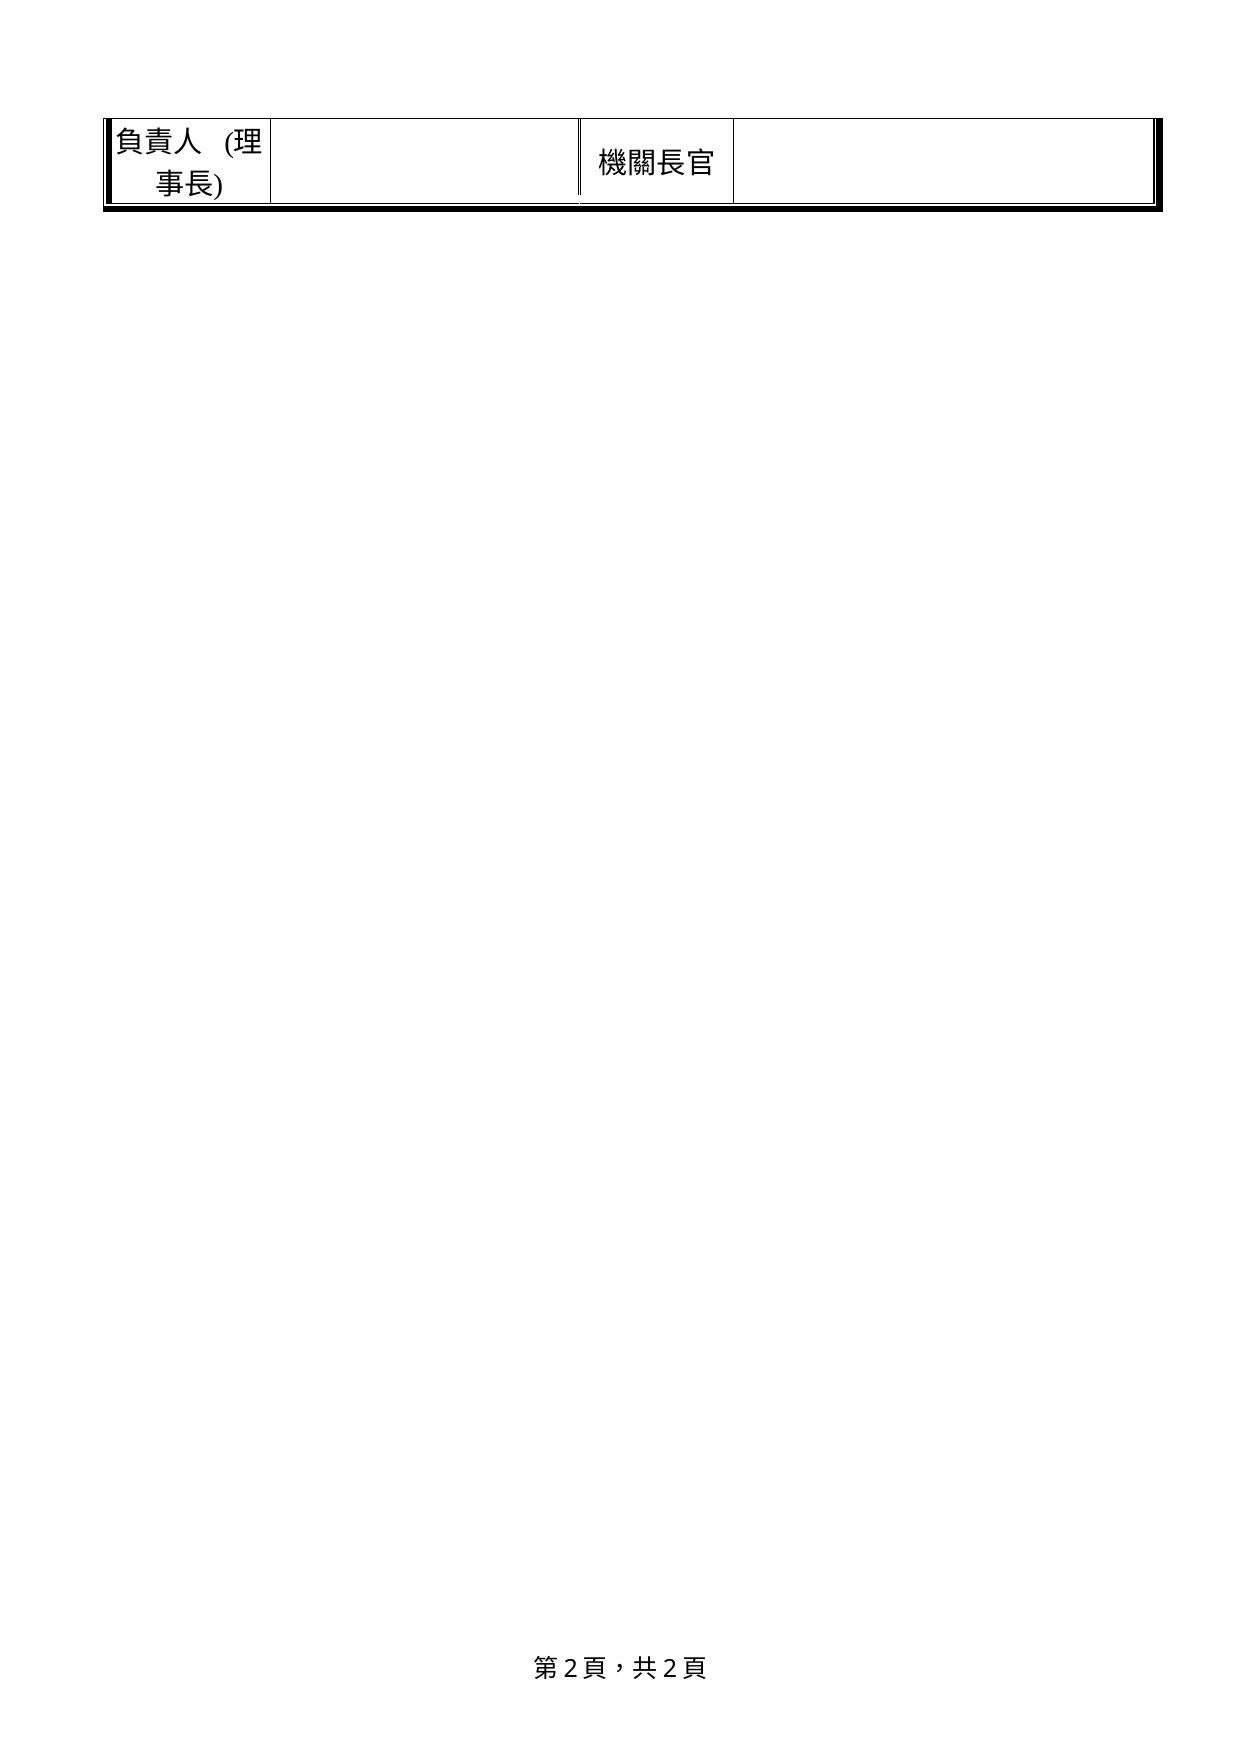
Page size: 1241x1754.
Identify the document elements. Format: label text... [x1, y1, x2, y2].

table_cell [734, 119, 1153, 202]
table_cell [271, 119, 579, 202]
table_cell 機關長官 [579, 119, 733, 202]
table_cell 負責人 (理事長) [112, 119, 270, 202]
